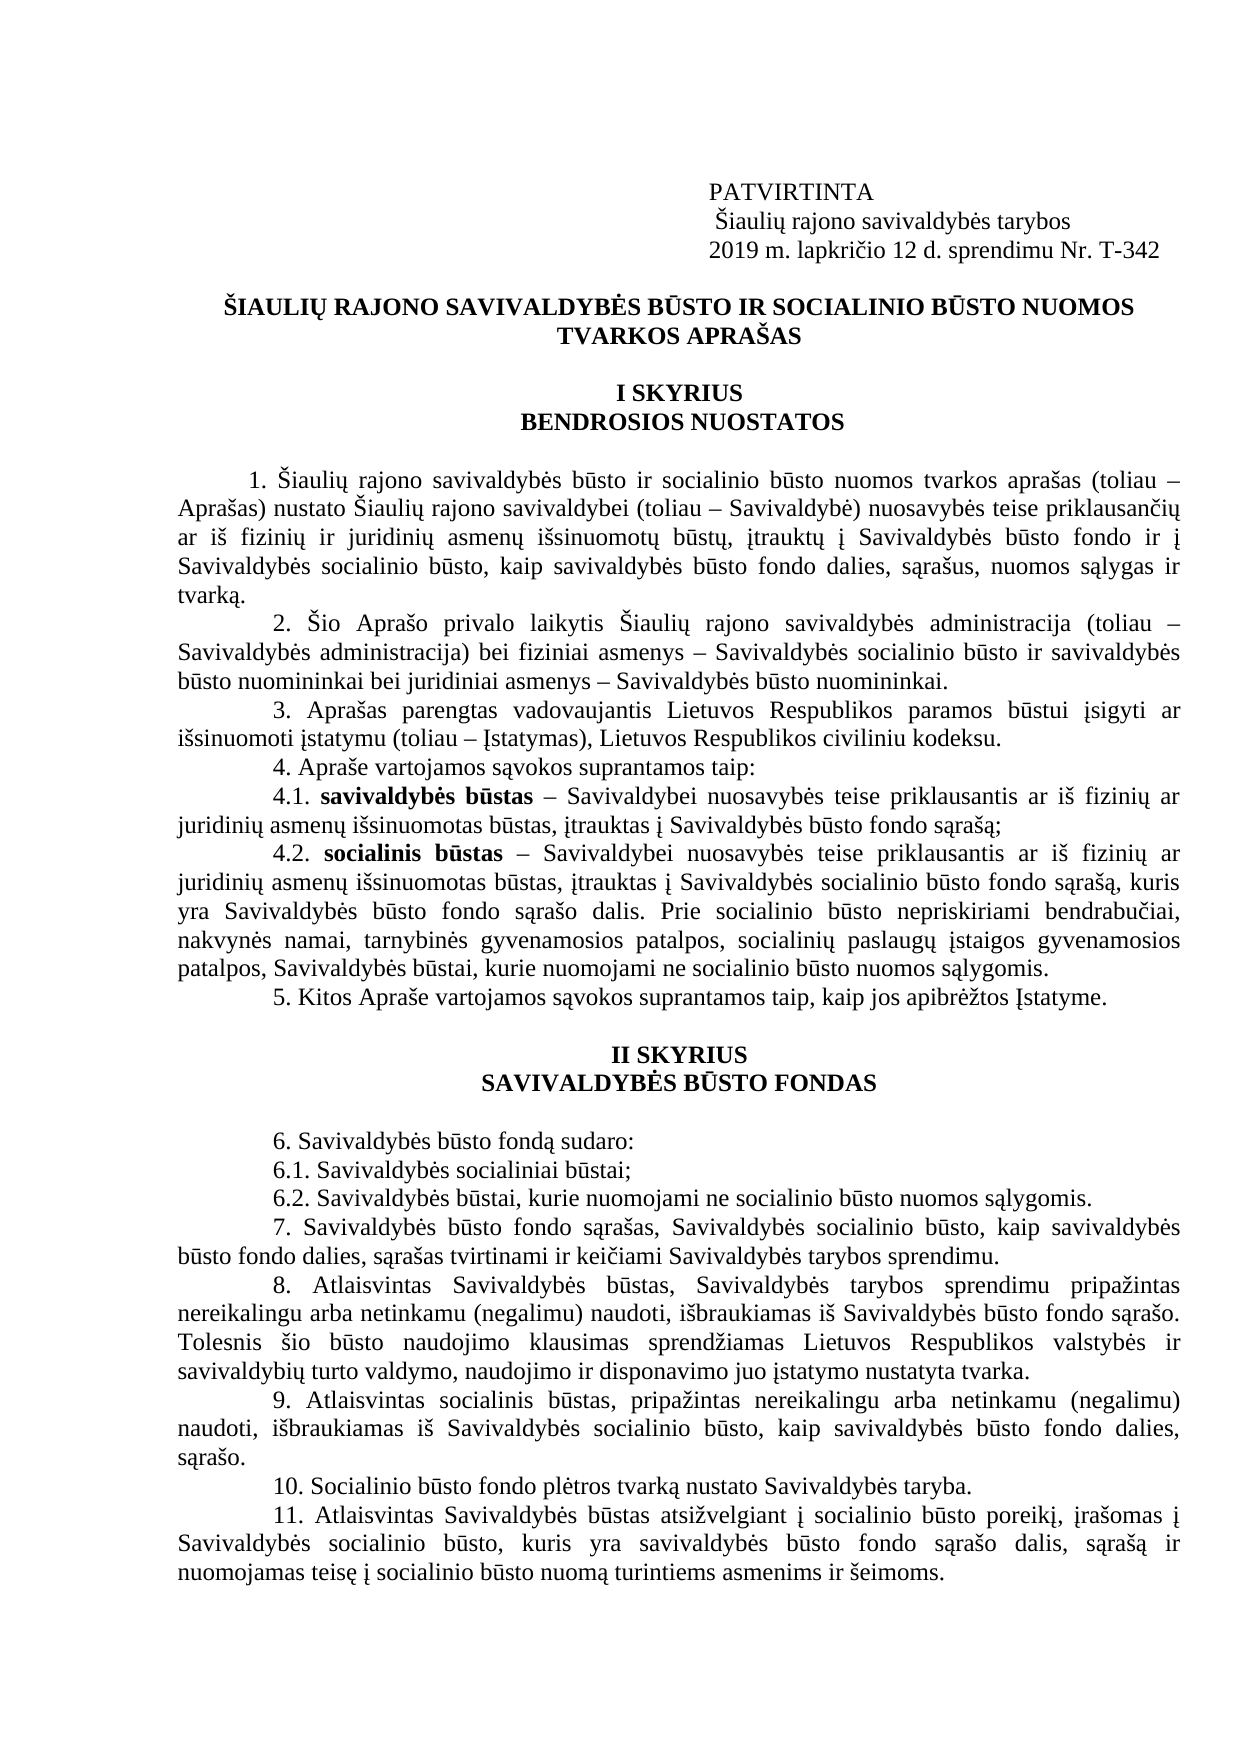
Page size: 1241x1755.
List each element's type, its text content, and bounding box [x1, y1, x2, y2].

text 5. Kitos Apraše vartojamos sąvokos suprantamos taip, kaip jos apibrėžtos Įstatyme. [177, 982, 1181, 1011]
text Šiaulių rajono savivaldybės tarybos [714, 206, 1181, 235]
text 6.2. Savivaldybės būstai, kurie nuomojami ne socialinio būsto nuomos sąlygomis. [177, 1183, 1181, 1212]
text I SKYRIUS [177, 378, 1181, 407]
text 3. Aprašas parengtas vadovaujantis Lietuvos Respublikos paramos būstui įsigyti ar išsinuomoti įstatymu (toliau – Įstatymas), Lietuvos Respublikos civiliniu kodeksu. [177, 695, 1181, 752]
text 1. Šiaulių rajono savivaldybės būsto ir socialinio būsto nuomos tvarkos aprašas (toliau – Aprašas) nustato Šiaulių rajono savivaldybei (toliau – Savivaldybė) nuosavybės teise priklausančių ar iš fizinių ir juridinių asmenų išsinuomotų būstų, įtrauktų į Savivaldybės būsto fondo ir į Savivaldybės socialinio būsto, kaip savivaldybės būsto fondo dalies, sąrašus, nuomos sąlygas ir tvarką. [177, 465, 1181, 608]
text 2019 m. lapkričio 12 d. sprendimu Nr. T-342 [177, 235, 1181, 263]
text 8. Atlaisvintas Savivaldybės būstas, Savivaldybės tarybos sprendimu pripažintas nereikalingu arba netinkamu (negalimu) naudoti, išbraukiamas iš Savivaldybės būsto fondo sąrašo. Tolesnis šio būsto naudojimo klausimas sprendžiamas Lietuvos Respublikos valstybės ir savivaldybių turto valdymo, naudojimo ir disponavimo juo įstatymo nustatyta tvarka. [177, 1270, 1181, 1385]
text PATVIRTINTA [177, 177, 1181, 206]
text 9. Atlaisvintas socialinis būstas, pripažintas nereikalingu arba netinkamu (negalimu) naudoti, išbraukiamas iš Savivaldybės socialinio būsto, kaip savivaldybės būsto fondo dalies, sąrašo. [177, 1385, 1181, 1471]
text 6. Savivaldybės būsto fondą sudaro: [177, 1126, 1181, 1155]
text 4.1. savivaldybės būstas – Savivaldybei nuosavybės teise priklausantis ar iš fizinių ar juridinių asmenų išsinuomotas būstas, įtrauktas į Savivaldybės būsto fondo sąrašą; [177, 781, 1181, 838]
text SAVIVALDYBĖS BŪSTO FONDAS [177, 1068, 1181, 1097]
text ŠIAULIŲ RAJONO SAVIVALDYBĖS BŪSTO IR SOCIALINIO BŪSTO NUOMOS TVARKOS APRAŠAS [177, 292, 1181, 350]
text 6.1. Savivaldybės socialiniai būstai; [177, 1155, 1181, 1183]
text 11. Atlaisvintas Savivaldybės būstas atsižvelgiant į socialinio būsto poreikį, įrašomas į Savivaldybės socialinio būsto, kuris yra savivaldybės būsto fondo sąrašo dalis, sąrašą ir nuomojamas teisę į socialinio būsto nuomą turintiems asmenims ir šeimoms. [177, 1500, 1181, 1586]
text 4. Apraše vartojamos sąvokos suprantamos taip: [177, 752, 1181, 781]
text BENDROSIOS NUOSTATOS [177, 407, 1181, 436]
text II SKYRIUS [177, 1040, 1181, 1068]
text 4.2. socialinis būstas – Savivaldybei nuosavybės teise priklausantis ar iš fizinių ar juridinių asmenų išsinuomotas būstas, įtrauktas į Savivaldybės socialinio būsto fondo sąrašą, kuris yra Savivaldybės būsto fondo sąrašo dalis. Prie socialinio būsto nepriskiriami bendrabučiai, nakvynės namai, tarnybinės gyvenamosios patalpos, socialinių paslaugų įstaigos gyvenamosios patalpos, Savivaldybės būstai, kurie nuomojami ne socialinio būsto nuomos sąlygomis. [177, 838, 1181, 982]
text 2. Šio Aprašo privalo laikytis Šiaulių rajono savivaldybės administracija (toliau – Savivaldybės administracija) bei fiziniai asmenys – Savivaldybės socialinio būsto ir savivaldybės būsto nuomininkai bei juridiniai asmenys – Savivaldybės būsto nuomininkai. [177, 608, 1181, 695]
text 10. Socialinio būsto fondo plėtros tvarką nustato Savivaldybės taryba. [177, 1471, 1181, 1500]
text 7. Savivaldybės būsto fondo sąrašas, Savivaldybės socialinio būsto, kaip savivaldybės būsto fondo dalies, sąrašas tvirtinami ir keičiami Savivaldybės tarybos sprendimu. [177, 1212, 1181, 1270]
